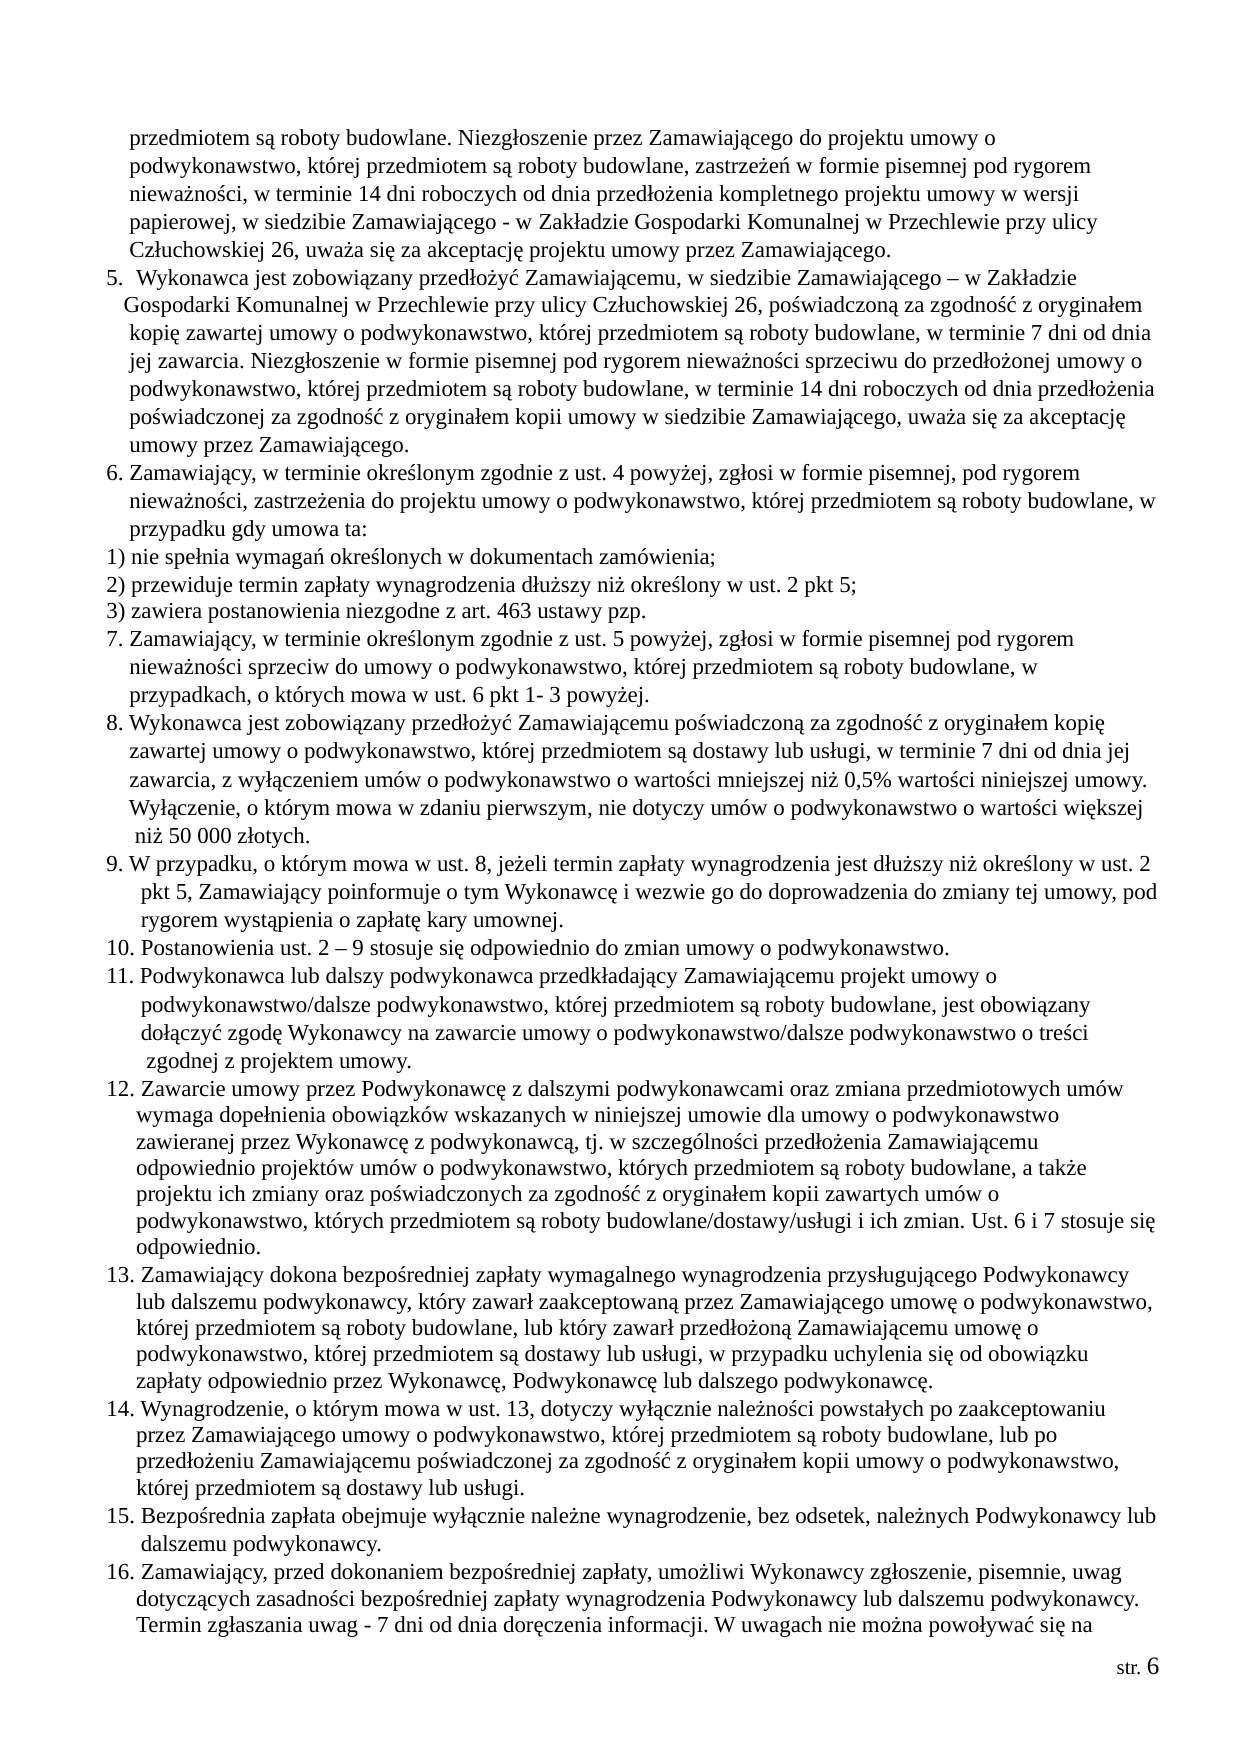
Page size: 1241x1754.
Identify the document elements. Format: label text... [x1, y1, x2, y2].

text 1) nie spełnia wymagań określonych w dokumentach zamówienia; [106, 543, 1159, 569]
text przypadku gdy umowa ta: [106, 515, 1159, 541]
text zawarcia, z wyłączeniem umów o podwykonawstwo o wartości mniejszej niż 0,5% wartości niniejszej umowy. [106, 766, 1159, 792]
text 15. Bezpośrednia zapłata obejmuje wyłącznie należne wynagrodzenie, bez odsetek, należnych Podwykonawcy lub [106, 1502, 1159, 1528]
text zawartej umowy o podwykonawstwo, której przedmiotem są dostawy lub usługi, w terminie 7 dni od dnia jej [106, 738, 1159, 764]
text podwykonawstwo, której przedmiotem są roboty budowlane, w terminie 14 dni roboczych od dnia przedłożenia [106, 375, 1159, 402]
text nieważności, zastrzeżenia do projektu umowy o podwykonawstwo, której przedmiotem są roboty budowlane, w [106, 487, 1159, 513]
text 11. Podwykonawca lub dalszy podwykonawca przedkładający Zamawiającemu projekt umowy o [106, 963, 1159, 989]
text Człuchowskiej 26, uważa się za akceptację projektu umowy przez Zamawiającego. [106, 236, 1159, 262]
text 13. Zamawiający dokona bezpośredniej zapłaty wymagalnego wynagrodzenia przysługującego Podwykonawcy lub dalszemu podwykonawcy, który zawarł zaakceptowaną przez Zamawiającego umowę o podwykonawstwo, której przedmiotem są roboty budowlane, lub który zawarł przedłożoną Zamawiającemu umowę o podwykonawstwo, której przedmiotem są dostawy lub usługi, w przypadku uchylenia się od obowiązku zapłaty odpowiednio przez Wykonawcę, Podwykonawcę lub dalszego podwykonawcę. [106, 1261, 1159, 1393]
text 14. Wynagrodzenie, o którym mowa w ust. 13, dotyczy wyłącznie należności powstałych po zaakceptowaniu przez Zamawiającego umowy o podwykonawstwo, której przedmiotem są roboty budowlane, lub po przedłożeniu Zamawiającemu poświadczonej za zgodność z oryginałem kopii umowy o podwykonawstwo, której przedmiotem są dostawy lub usługi. [106, 1395, 1159, 1500]
text nieważności, w terminie 14 dni roboczych od dnia przedłożenia kompletnego projektu umowy w wersji [106, 180, 1159, 206]
text 8. Wykonawca jest zobowiązany przedłożyć Zamawiającemu poświadczoną za zgodność z oryginałem kopię [106, 709, 1159, 736]
text 6. Zamawiający, w terminie określonym zgodnie z ust. 4 powyżej, zgłosi w formie pisemnej, pod rygorem [106, 459, 1159, 485]
list Wykonawca jest zobowiązany przedłożyć Zamawiającemu, w siedzibie Zamawiającego – w Zakładzie [106, 263, 1159, 290]
text 16. Zamawiający, przed dokonaniem bezpośredniej zapłaty, umożliwi Wykonawcy zgłoszenie, pisemnie, uwag dotyczących zasadności bezpośredniej zapłaty wynagrodzenia Podwykonawcy lub dalszemu podwykonawcy. Termin zgłaszania uwag - 7 dni od dnia doręczenia informacji. W uwagach nie można powoływać się na [106, 1558, 1159, 1637]
text 12. Zawarcie umowy przez Podwykonawcę z dalszymi podwykonawcami oraz zmiana przedmiotowych umów wymaga dopełnienia obowiązków wskazanych w niniejszej umowie dla umowy o podwykonawstwo zawieranej przez Wykonawcę z podwykonawcą, tj. w szczególności przedłożenia Zamawiającemu odpowiednio projektów umów o podwykonawstwo, których przedmiotem są roboty budowlane, a także projektu ich zmiany oraz poświadczonych za zgodność z oryginałem kopii zawartych umów o podwykonawstwo, których przedmiotem są roboty budowlane/dostawy/usługi i ich zmian. Ust. 6 i 7 stosuje się odpowiednio. [106, 1075, 1159, 1259]
text zgodnej z projektem umowy. [106, 1047, 1159, 1073]
text Wyłączenie, o którym mowa w zdaniu pierwszym, nie dotyczy umów o podwykonawstwo o wartości większej [106, 794, 1159, 820]
text poświadczonej za zgodność z oryginałem kopii umowy w siedzibie Zamawiającego, uważa się za akceptację [106, 403, 1159, 429]
text pkt 5, Zamawiający poinformuje o tym Wykonawcę i wezwie go do doprowadzenia do zmiany tej umowy, pod [106, 878, 1159, 904]
text niż 50 000 złotych. [106, 822, 1159, 848]
text umowy przez Zamawiającego. [106, 431, 1159, 457]
text nieważności sprzeciw do umowy o podwykonawstwo, której przedmiotem są roboty budowlane, w [106, 653, 1159, 679]
text przypadkach, o których mowa w ust. 6 pkt 1- 3 powyżej. [106, 681, 1159, 708]
text rygorem wystąpienia o zapłatę kary umownej. [106, 906, 1159, 933]
text dołączyć zgodę Wykonawcy na zawarcie umowy o podwykonawstwo/dalsze podwykonawstwo o treści [106, 1019, 1159, 1045]
text przedmiotem są roboty budowlane. Niezgłoszenie przez Zamawiającego do projektu umowy o [106, 124, 1159, 150]
text dalszemu podwykonawcy. [106, 1530, 1159, 1557]
text 3) zawiera postanowienia niezgodne z art. 463 ustawy pzp. [106, 597, 1159, 623]
text Gospodarki Komunalnej w Przechlewie przy ulicy Człuchowskiej 26, poświadczoną za zgodność z oryginałem [106, 291, 1159, 318]
text 2) przewiduje termin zapłaty wynagrodzenia dłuższy niż określony w ust. 2 pkt 5; [106, 571, 1159, 597]
text jej zawarcia. Niezgłoszenie w formie pisemnej pod rygorem nieważności sprzeciwu do przedłożonej umowy o [106, 347, 1159, 374]
text podwykonawstwo/dalsze podwykonawstwo, której przedmiotem są roboty budowlane, jest obowiązany [106, 991, 1159, 1017]
text kopię zawartej umowy o podwykonawstwo, której przedmiotem są roboty budowlane, w terminie 7 dni od dnia [106, 319, 1159, 346]
text podwykonawstwo, której przedmiotem są roboty budowlane, zastrzeżeń w formie pisemnej pod rygorem [106, 152, 1159, 178]
text 10. Postanowienia ust. 2 – 9 stosuje się odpowiednio do zmian umowy o podwykonawstwo. [106, 934, 1159, 961]
text 9. W przypadku, o którym mowa w ust. 8, jeżeli termin zapłaty wynagrodzenia jest dłuższy niż określony w ust. 2 [106, 850, 1159, 876]
text papierowej, w siedzibie Zamawiającego - w Zakładzie Gospodarki Komunalnej w Przechlewie przy ulicy [106, 208, 1159, 234]
text 7. Zamawiający, w terminie określonym zgodnie z ust. 5 powyżej, zgłosi w formie pisemnej pod rygorem [106, 625, 1159, 651]
